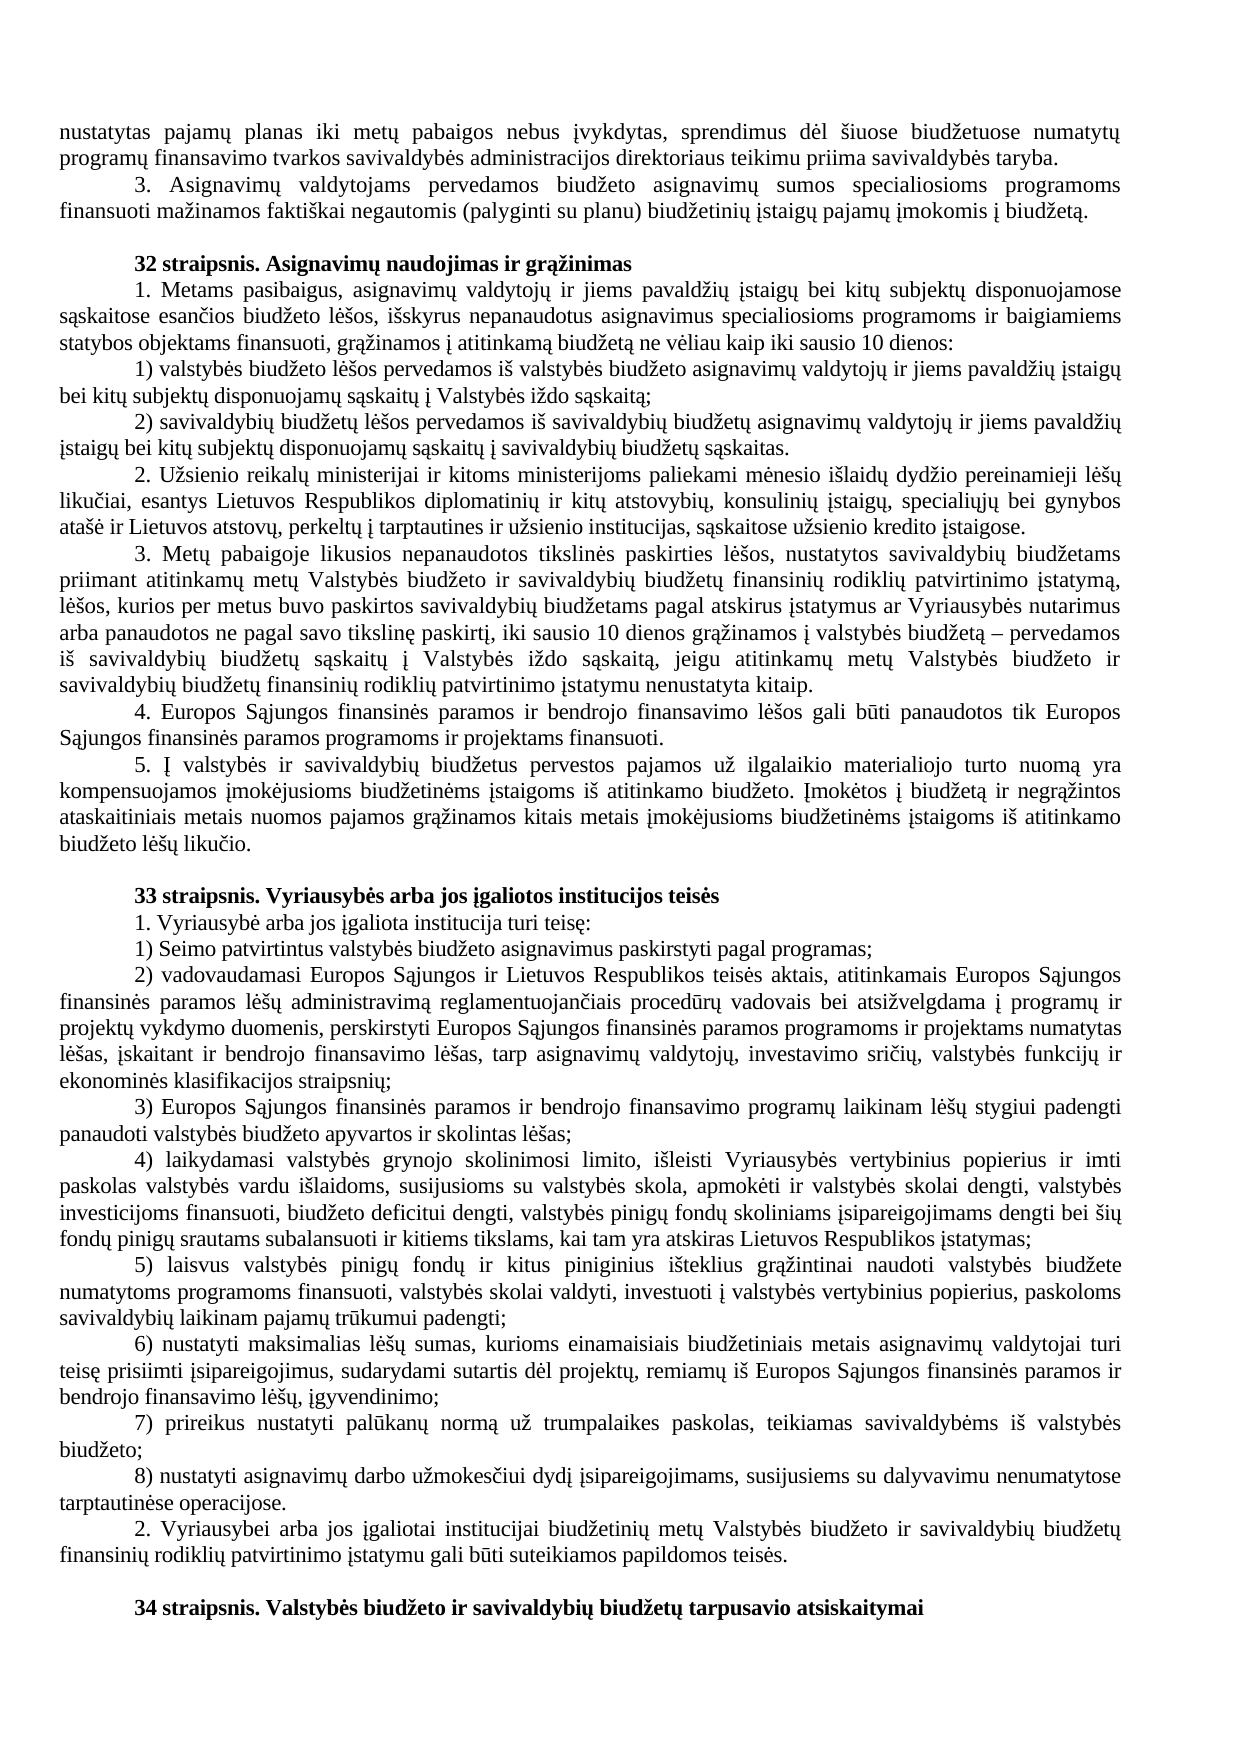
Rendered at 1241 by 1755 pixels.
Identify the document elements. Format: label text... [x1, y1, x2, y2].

text 6) nustatyti maksimalias lėšų sumas, kurioms einamaisiais biudžetiniais metais asignavimų valdytojai turi teisę prisiimti įsipareigojimus, sudarydami sutartis dėl projektų, remiamų iš Europos Sąjungos finansinės paramos ir bendrojo finansavimo lėšų, įgyvendinimo; [59, 1330, 1122, 1409]
text 5. Į valstybės ir savivaldybių biudžetus pervestos pajamos už ilgalaikio materialiojo turto nuomą yra kompensuojamos įmokėjusioms biudžetinėms įstaigoms iš atitinkamo biudžeto. Įmokėtos į biudžetą ir negrąžintos ataskaitiniais metais nuomos pajamos grąžinamos kitais metais įmokėjusioms biudžetinėms įstaigoms iš atitinkamo biudžeto lėšų likučio. [59, 751, 1122, 856]
text 5) laisvus valstybės pinigų fondų ir kitus piniginius išteklius grąžintinai naudoti valstybės biudžete numatytoms programoms finansuoti, valstybės skolai valdyti, investuoti į valstybės vertybinius popierius, paskoloms savivaldybių laikinam pajamų trūkumui padengti; [59, 1251, 1122, 1330]
text 1. Metams pasibaigus, asignavimų valdytojų ir jiems pavaldžių įstaigų bei kitų subjektų disponuojamose sąskaitose esančios biudžeto lėšos, išskyrus nepanaudotus asignavimus specialiosioms programoms ir baigiamiems statybos objektams finansuoti, grąžinamos į atitinkamą biudžetą ne vėliau kaip iki sausio 10 dienos: [59, 276, 1122, 355]
text 4) laikydamasi valstybės grynojo skolinimosi limito, išleisti Vyriausybės vertybinius popierius ir imti paskolas valstybės vardu išlaidoms, susijusioms su valstybės skola, apmokėti ir valstybės skolai dengti, valstybės investicijoms finansuoti, biudžeto deficitui dengti, valstybės pinigų fondų skoliniams įsipareigojimams dengti bei šių fondų pinigų srautams subalansuoti ir kitiems tikslams, kai tam yra atskiras Lietuvos Respublikos įstatymas; [59, 1146, 1122, 1251]
text 3. Metų pabaigoje likusios nepanaudotos tikslinės paskirties lėšos, nustatytos savivaldybių biudžetams priimant atitinkamų metų Valstybės biudžeto ir savivaldybių biudžetų finansinių rodiklių patvirtinimo įstatymą, lėšos, kurios per metus buvo paskirtos savivaldybių biudžetams pagal atskirus įstatymus ar Vyriausybės nutarimus arba panaudotos ne pagal savo tikslinę paskirtį, iki sausio 10 dienos grąžinamos į valstybės biudžetą – pervedamos iš savivaldybių biudžetų sąskaitų į Valstybės iždo sąskaitą, jeigu atitinkamų metų Valstybės biudžeto ir savivaldybių biudžetų finansinių rodiklių patvirtinimo įstatymu nenustatyta kitaip. [59, 540, 1122, 698]
text 32 straipsnis. Asignavimų naudojimas ir grąžinimas [59, 250, 1122, 276]
text 3) Europos Sąjungos finansinės paramos ir bendrojo finansavimo programų laikinam lėšų stygiui padengti panaudoti valstybės biudžeto apyvartos ir skolintas lėšas; [59, 1093, 1122, 1146]
text 1. Vyriausybė arba jos įgaliota institucija turi teisę: [59, 909, 1122, 935]
text 3. Asignavimų valdytojams pervedamos biudžeto asignavimų sumos specialiosioms programoms finansuoti mažinamos faktiškai negautomis (palyginti su planu) biudžetinių įstaigų pajamų įmokomis į biudžetą. [59, 171, 1122, 223]
text 1) Seimo patvirtintus valstybės biudžeto asignavimus paskirstyti pagal programas; [59, 935, 1122, 961]
text 8) nustatyti asignavimų darbo užmokesčiui dydį įsipareigojimams, susijusiems su dalyvavimu nenumatytose tarptautinėse operacijose. [59, 1462, 1122, 1515]
text 2. Vyriausybei arba jos įgaliotai institucijai biudžetinių metų Valstybės biudžeto ir savivaldybių biudžetų finansinių rodiklių patvirtinimo įstatymu gali būti suteikiamos papildomos teisės. [59, 1515, 1122, 1568]
text 7) prireikus nustatyti palūkanų normą už trumpalaikes paskolas, teikiamas savivaldybėms iš valstybės biudžeto; [59, 1409, 1122, 1462]
text 1) valstybės biudžeto lėšos pervedamos iš valstybės biudžeto asignavimų valdytojų ir jiems pavaldžių įstaigų bei kitų subjektų disponuojamų sąskaitų į Valstybės iždo sąskaitą; [59, 355, 1122, 408]
text 4. Europos Sąjungos finansinės paramos ir bendrojo finansavimo lėšos gali būti panaudotos tik Europos Sąjungos finansinės paramos programoms ir projektams finansuoti. [59, 698, 1122, 751]
text 2) vadovaudamasi Europos Sąjungos ir Lietuvos Respublikos teisės aktais, atitinkamais Europos Sąjungos finansinės paramos lėšų administravimą reglamentuojančiais procedūrų vadovais bei atsižvelgdama į programų ir projektų vykdymo duomenis, perskirstyti Europos Sąjungos finansinės paramos programoms ir projektams numatytas lėšas, įskaitant ir bendrojo finansavimo lėšas, tarp asignavimų valdytojų, investavimo sričių, valstybės funkcijų ir ekonominės klasifikacijos straipsnių; [59, 961, 1122, 1093]
text nustatytas pajamų planas iki metų pabaigos nebus įvykdytas, sprendimus dėl šiuose biudžetuose numatytų programų finansavimo tvarkos savivaldybės administracijos direktoriaus teikimu priima savivaldybės taryba. [59, 118, 1122, 171]
text 33 straipsnis. Vyriausybės arba jos įgaliotos institucijos teisės [59, 882, 1122, 909]
text 34 straipsnis. Valstybės biudžeto ir savivaldybių biudžetų tarpusavio atsiskaitymai [134, 1594, 1122, 1620]
text 2) savivaldybių biudžetų lėšos pervedamos iš savivaldybių biudžetų asignavimų valdytojų ir jiems pavaldžių įstaigų bei kitų subjektų disponuojamų sąskaitų į savivaldybių biudžetų sąskaitas. [59, 408, 1122, 461]
text 2. Užsienio reikalų ministerijai ir kitoms ministerijoms paliekami mėnesio išlaidų dydžio pereinamieji lėšų likučiai, esantys Lietuvos Respublikos diplomatinių ir kitų atstovybių, konsulinių įstaigų, specialiųjų bei gynybos atašė ir Lietuvos atstovų, perkeltų į tarptautines ir užsienio institucijas, sąskaitose užsienio kredito įstaigose. [59, 461, 1122, 540]
